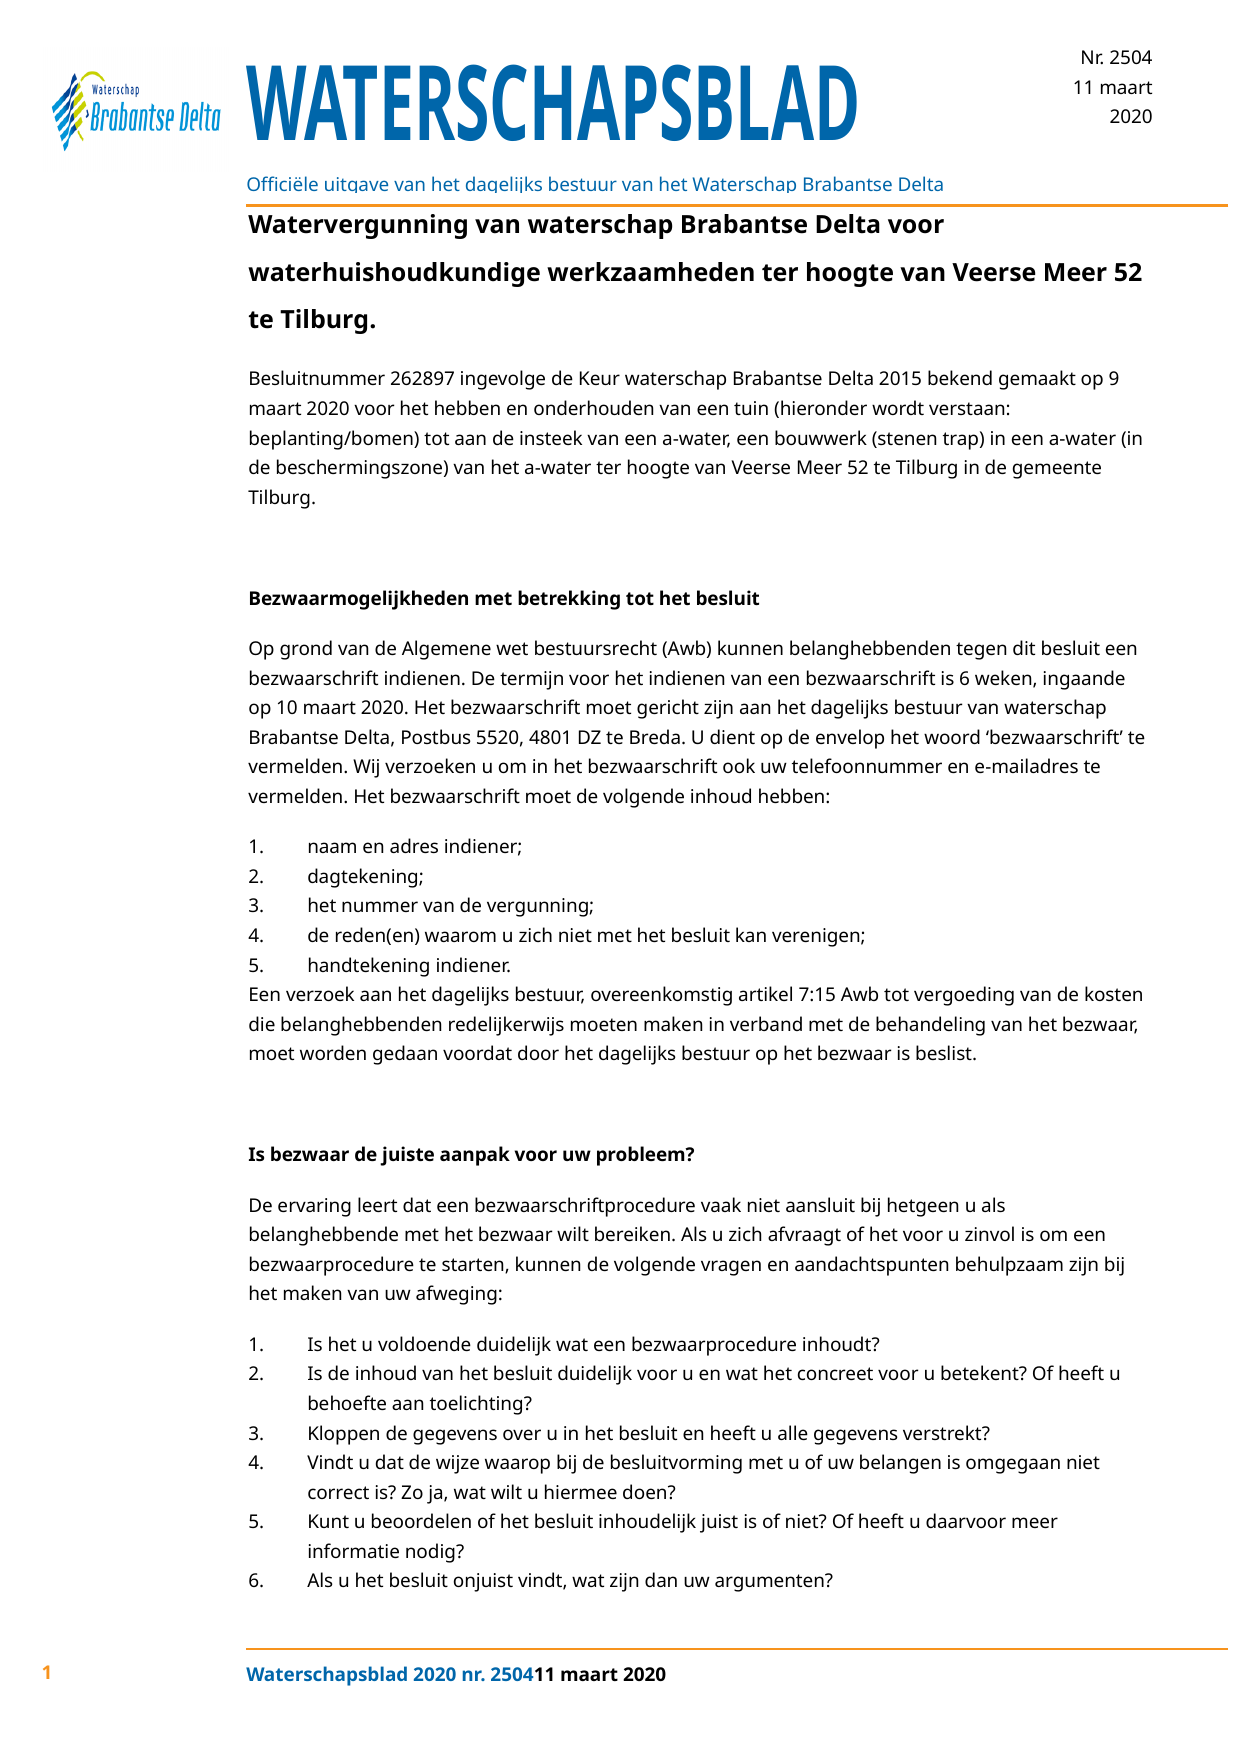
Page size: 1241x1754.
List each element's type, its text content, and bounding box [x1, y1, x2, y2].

text Een verzoek aan het dagelijks bestuur, overeenkomstig artikel 7:15 Awb tot vergoeding van de kosten die belanghebbenden redelijkerwijs moeten maken in verband met de behandeling van het bezwaar, moet worden gedaan voordat door het dagelijks bestuur op het bezwaar is beslist. [248, 981, 1152, 1066]
list naam en adres indiener; [248, 833, 1152, 859]
text Besluitnummer 262897 ingevolge de Keur waterschap Brabantse Delta 2015 bekend gemaakt op 9 maart 2020 voor het hebben en onderhouden van een tuin (hieronder wordt verstaan: beplanting/bomen) tot aan de insteek van een a-water, een bouwwerk (stenen trap) in een a-water (in de beschermingszone) van het a-water ter hoogte van Veerse Meer 52 te Tilburg in de gemeente Tilburg. [248, 366, 1152, 509]
text Op grond van de Algemene wet bestuursrecht (Awb) kunnen belanghebbenden tegen dit besluit een bezwaarschrift indienen. De termijn voor het indienen van een bezwaarschrift is 6 weken, ingaande op 10 maart 2020. Het bezwaarschrift moet gericht zijn aan het dagelijks bestuur van waterschap Brabantse Delta, Postbus 5520, 4801 DZ te Breda. U dient op de envelop het woord ‘bezwaarschrift’ te vermelden. Wij verzoeken u om in het bezwaarschrift ook uw telefoonnummer en e‑mailadres te vermelden. Het bezwaarschrift moet de volgende inhoud hebben: [248, 635, 1152, 809]
list het nummer van de vergunning; [248, 893, 1152, 918]
text Is bezwaar de juiste aanpak voor uw probleem? [248, 1141, 1152, 1167]
list Is het u voldoende duidelijk wat een bezwaarprocedure inhoudt? [248, 1331, 1152, 1357]
text Bezwaarmogelijkheden met betrekking tot het besluit [248, 585, 1152, 610]
picture [41, 47, 231, 172]
list Kunt u beoordelen of het besluit inhoudelijk juist is of niet? Of heeft u daarvoor meer informatie nodig? [248, 1508, 1152, 1564]
list Als u het besluit onjuist vindt, wat zijn dan uw argumenten? [248, 1568, 1152, 1593]
list Vindt u dat de wijze waarop bij de besluitvorming met u of uw belangen is omgegaan niet correct is? Zo ja, wat wilt u hiermee doen? [248, 1449, 1152, 1504]
list Is de inhoud van het besluit duidelijk voor u en wat het concreet voor u betekent? Of heeft u behoefte aan toelichting? [248, 1361, 1152, 1416]
list handtekening indiener. [248, 952, 1152, 977]
list dagtekening; [248, 863, 1152, 889]
text De ervaring leert dat een bezwaarschriftprocedure vaak niet aansluit bij hetgeen u als belanghebbende met het bezwaar wilt bereiken. Als u zich afvraagt of het voor u zinvol is om een bezwaarprocedure te starten, kunnen de volgende vragen en aandachtspunten behulpzaam zijn bij het maken van uw afweging: [248, 1192, 1152, 1306]
list de reden(en) waarom u zich niet met het besluit kan verenigen; [248, 922, 1152, 948]
list Kloppen de gegevens over u in het besluit en heeft u alle gegevens verstrekt? [248, 1420, 1152, 1445]
text Watervergunning van waterschap Brabantse Delta voor waterhuishoudkundige werkzaamheden ter hoogte van Veerse Meer 52 te Tilburg. [248, 207, 1152, 336]
